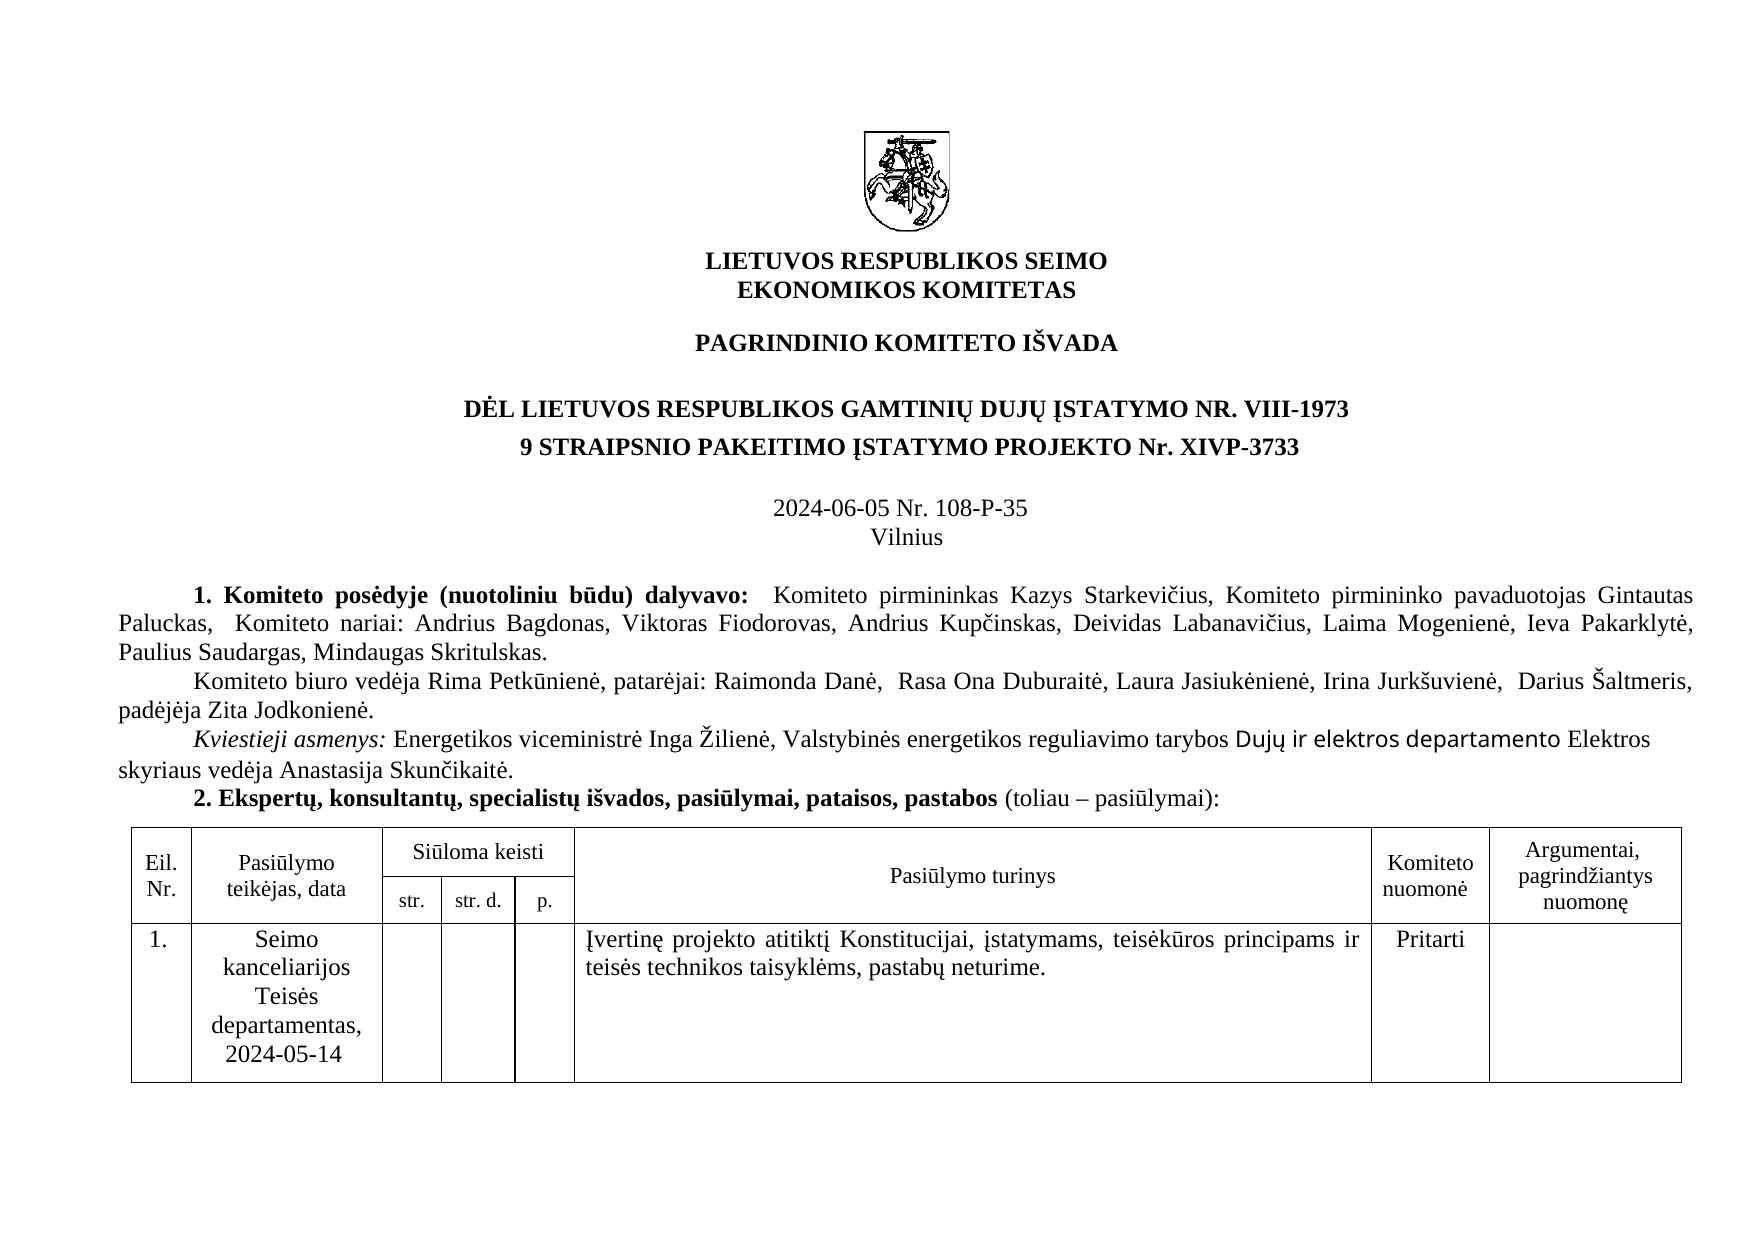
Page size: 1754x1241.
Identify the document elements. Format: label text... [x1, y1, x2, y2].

subtitle PAGRINDINIO KOMITETO IŠVADA [118, 328, 1695, 357]
table_header Eil. Nr. [132, 828, 191, 923]
text Kviestieji asmenys: Energetikos viceministrė Inga Žilienė, Valstybinės energetikos reguliavimo tarybos Dujų ir elektros departamento Elektros skyriaus vedėja Anastasija Skunčikaitė. [118, 723, 1695, 783]
table_header Argumentai, pagrindžiantys nuomonę [1490, 828, 1681, 923]
table_cell p. [516, 877, 574, 923]
table_cell [383, 924, 441, 1082]
table_header Komiteto nuomonė [1372, 828, 1489, 923]
table_cell [516, 924, 574, 1082]
text Komiteto biuro vedėja Rima Petkūnienė, patarėjai: Raimonda Danė, Rasa Ona Duburaitė, Laura Jasiukėnienė, Irina Jurkšuvienė, Darius Šaltmeris, padėjėja Zita Jodkonienė. [118, 666, 1695, 723]
table_cell Įvertinę projekto atitiktį Konstitucijai, įstatymams, teisėkūros principams ir teisės technikos taisyklėms, pastabų neturime. [575, 924, 1371, 1082]
text 2. Ekspertų, konsultantų, specialistų išvados, pasiūlymai, pataisos, pastabos (toliau – pasiūlymai): [118, 783, 1695, 812]
table_header Pasiūlymo turinys [575, 828, 1371, 923]
text Ekonomikos komitetas [118, 275, 1695, 304]
table_cell Pritarti [1372, 924, 1489, 1082]
table_cell str. d. [442, 877, 514, 923]
table_cell Seimo kanceliarijos Teisės departamentas, 2024-05-14 [192, 924, 382, 1082]
table_cell str. [383, 877, 441, 923]
text Vilnius [118, 522, 1695, 551]
text DĖL LIETUVOS RESPUBLIKOS GAMTINIŲ DUJŲ ĮSTATYMO NR. VIII-1973 [118, 385, 1695, 423]
text 1. Komiteto posėdyje (nuotoliniu būdu) dalyvavo: Komiteto pirmininkas Kazys Starkevičius, Komiteto pirmininko pavaduotojas Gintautas Paluckas, Komiteto nariai: Andrius Bagdonas, Viktoras Fiodorovas, Andrius Kupčinskas, Deividas Labanavičius, Laima Mogenienė, Ieva Pakarklytė, Paulius Saudargas, Mindaugas Skritulskas. [118, 580, 1695, 666]
text 9 STRAIPSNIO PAKEITIMO ĮSTATYMO PROJEKTO Nr. XIVP-3733 [118, 423, 1695, 460]
table_cell [442, 924, 514, 1082]
table_header Pasiūlymo teikėjas, data [192, 828, 382, 923]
table_header Siūloma keisti [383, 828, 574, 876]
table_cell 1. [132, 924, 191, 1082]
text LIETUVOS RESPUBLIKOS SEIMO [118, 246, 1695, 275]
table_cell [1490, 924, 1681, 1082]
text 2024-06-05 Nr. 108-P-35 [118, 493, 1695, 522]
